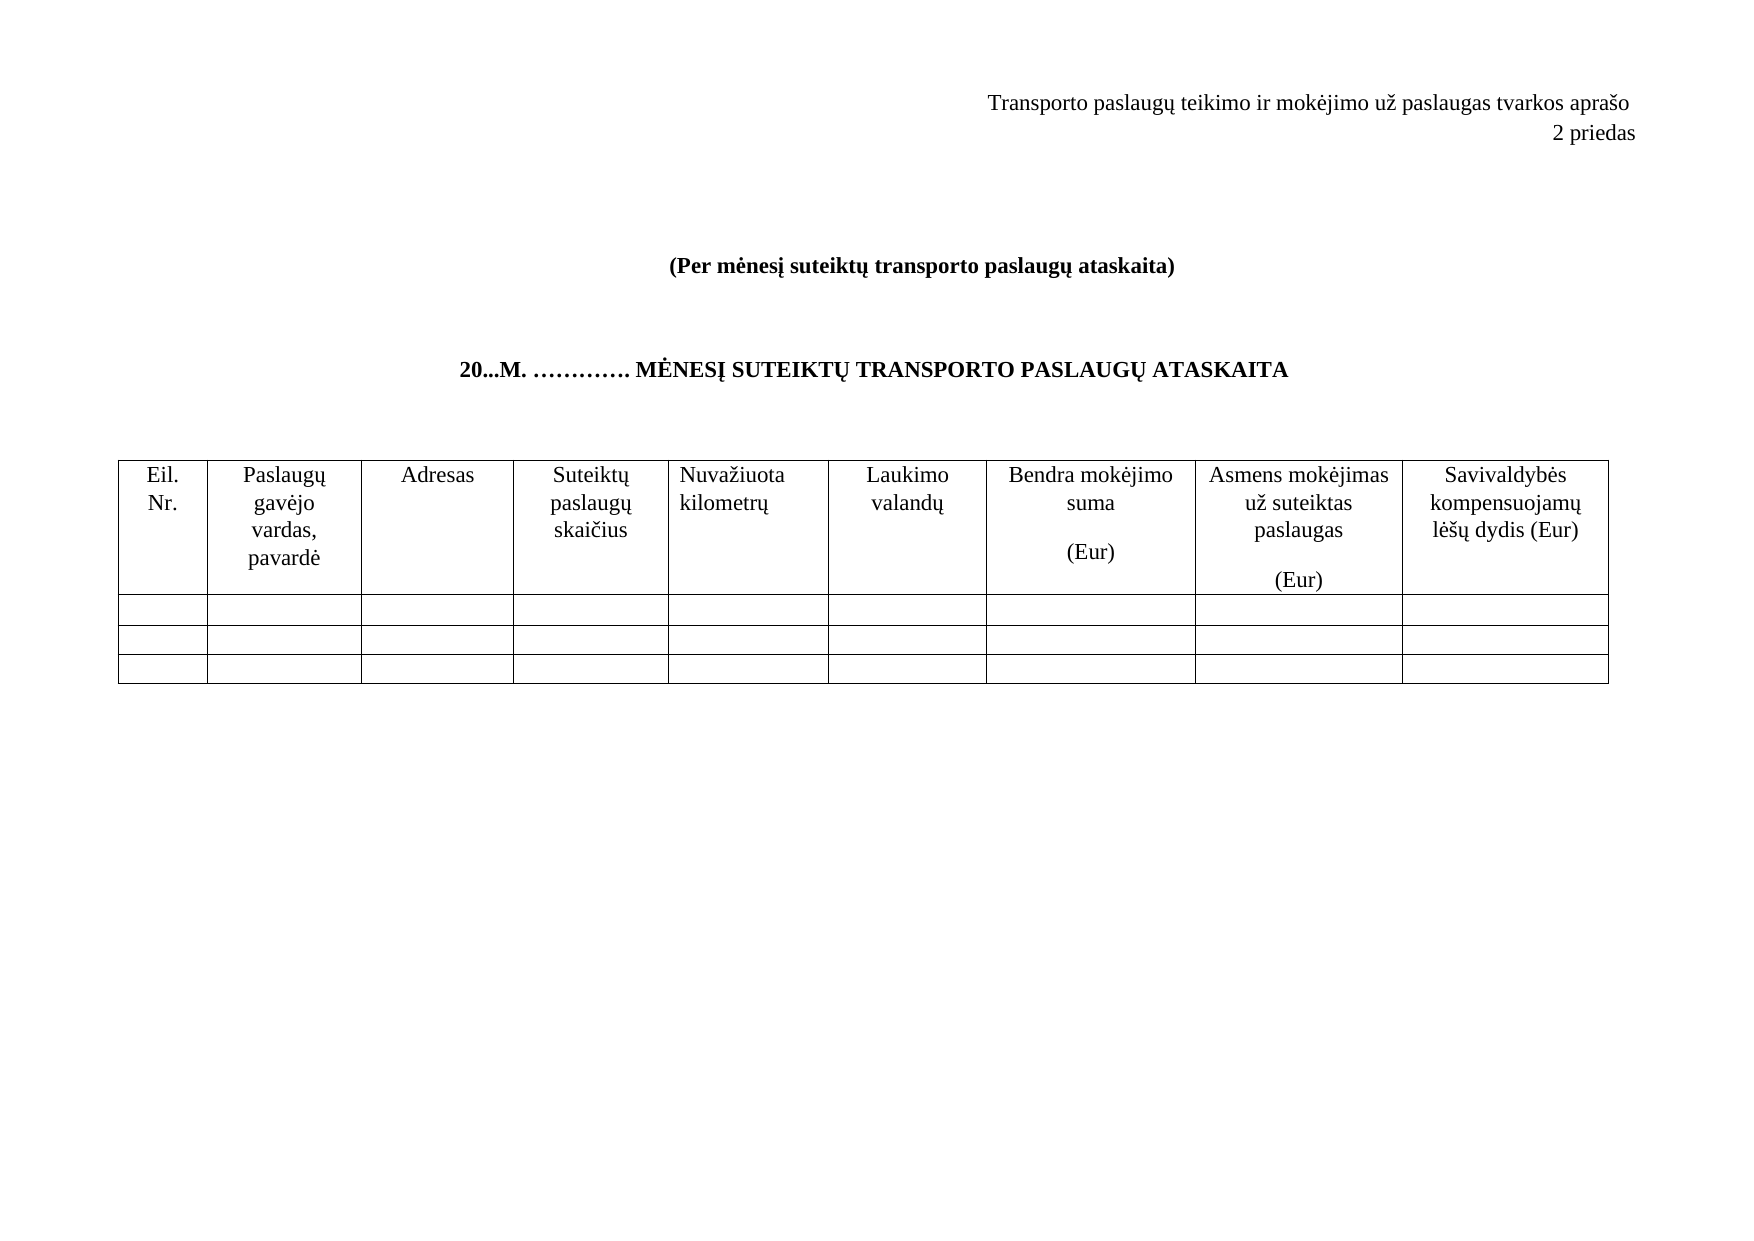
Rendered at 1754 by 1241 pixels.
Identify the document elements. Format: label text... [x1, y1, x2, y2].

table_header Nuvažiuota kilometrų [669, 461, 828, 594]
table_cell [1196, 595, 1402, 625]
table_cell [514, 655, 668, 683]
table_cell [1196, 626, 1402, 654]
text (Per mėnesį suteiktų transporto paslaugų ataskaita) [118, 252, 1636, 279]
table_header Bendra mokėjimo suma (Eur) [987, 461, 1195, 594]
table_cell [208, 595, 361, 625]
table_header Paslaugų gavėjo vardas, pavardė [208, 461, 361, 594]
table_cell [829, 655, 986, 683]
table_header Adresas [362, 461, 513, 594]
table_cell [514, 626, 668, 654]
table_cell [829, 595, 986, 625]
table_cell [119, 655, 207, 683]
table_cell [208, 655, 361, 683]
table_cell [1403, 595, 1608, 625]
table_header Eil. Nr. [119, 461, 207, 594]
table_cell [987, 595, 1195, 625]
table_cell [669, 655, 828, 683]
table_header Savivaldybės kompensuojamų lėšų dydis (Eur) [1403, 461, 1608, 594]
table_cell [1403, 626, 1608, 654]
table_cell [362, 595, 513, 625]
table_header Laukimo valandų [829, 461, 986, 594]
table_header Asmens mokėjimas už suteiktas paslaugas (Eur) [1196, 461, 1402, 594]
table_cell [514, 595, 668, 625]
table_cell [119, 595, 207, 625]
table_cell [362, 626, 513, 654]
text 20...M. …………. MĖNESĮ SUTEIKTŲ TRANSPORTO PASLAUGŲ ATASKAITA [118, 356, 1636, 382]
table_cell [119, 626, 207, 654]
table_header Suteiktų paslaugų skaičius [514, 461, 668, 594]
table_cell [987, 626, 1195, 654]
table_cell [829, 626, 986, 654]
table_cell [987, 655, 1195, 683]
text Transporto paslaugų teikimo ir mokėjimo už paslaugas tvarkos aprašo [118, 88, 1636, 115]
text 2 priedas [118, 119, 1636, 145]
table_cell [669, 626, 828, 654]
table_cell [669, 595, 828, 625]
table_cell [362, 655, 513, 683]
table_cell [1196, 655, 1402, 683]
table_cell [208, 626, 361, 654]
table_cell [1403, 655, 1608, 683]
